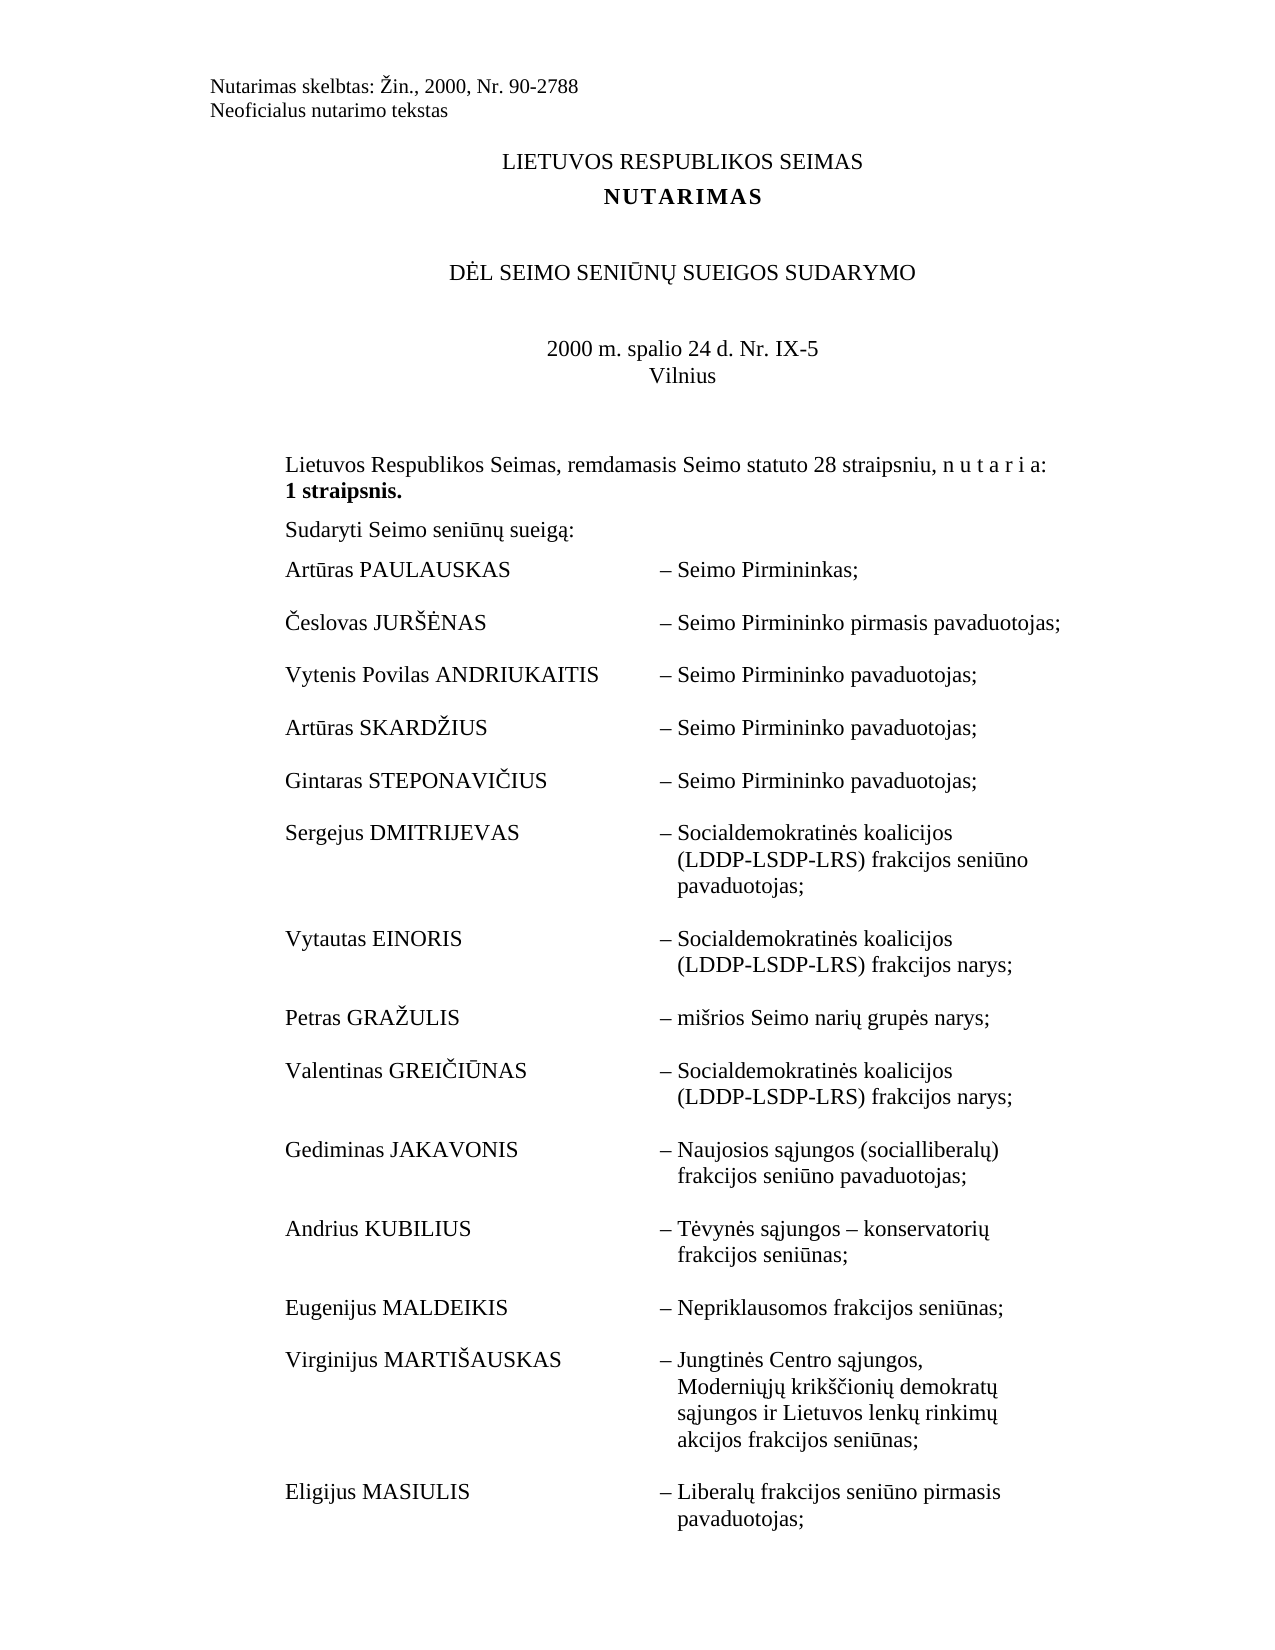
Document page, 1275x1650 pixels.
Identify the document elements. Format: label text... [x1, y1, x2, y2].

text Petras GRAŽULIS – mišrios Seimo narių grupės narys; [210, 1004, 1155, 1030]
text Virginijus MARTIŠAUSKAS – Jungtinės Centro sąjungos, [210, 1347, 1155, 1373]
text 1 straipsnis. [210, 477, 1155, 503]
text (LDDP-LSDP-LRS) frakcijos seniūno [210, 846, 1155, 872]
text pavaduotojas; [210, 872, 1155, 898]
text pavaduotojas; [210, 1505, 1155, 1531]
text Eligijus MASIULIS – Liberalų frakcijos seniūno pirmasis [210, 1478, 1155, 1505]
text Sudaryti Seimo seniūnų sueigą: [210, 516, 1155, 543]
text Moderniųjų krikščionių demokratų [210, 1373, 1155, 1399]
text DĖL SEIMO SENIŪNŲ SUEIGOS SUDARYMO [210, 259, 1155, 285]
text Nutarimas skelbtas: Žin., 2000, Nr. 90-2788 [210, 73, 1155, 98]
text Artūras PAULAUSKAS – Seimo Pirmininkas; [210, 556, 1155, 582]
text frakcijos seniūno pavaduotojas; [210, 1162, 1155, 1188]
text (LDDP-LSDP-LRS) frakcijos narys; [285, 1083, 1155, 1109]
text NUTARIMAS [210, 183, 1155, 209]
text frakcijos seniūnas; [210, 1241, 1155, 1267]
text Neoficialus nutarimo tekstas [210, 98, 1155, 122]
text Eugenijus MALDEIKIS – Nepriklausomos frakcijos seniūnas; [210, 1294, 1155, 1320]
text Andrius KUBILIUS – Tėvynės sąjungos – konservatorių [210, 1215, 1155, 1241]
text Vytautas EINORIS – Socialdemokratinės koalicijos [210, 925, 1155, 951]
text Vytenis Povilas ANDRIUKAITIS – Seimo Pirmininko pavaduotojas; [210, 661, 1155, 688]
text Gediminas JAKAVONIS – Naujosios sąjungos (socialliberalų) [210, 1136, 1155, 1162]
text Valentinas GREIČIŪNAS – Socialdemokratinės koalicijos [210, 1057, 1155, 1083]
text sąjungos ir Lietuvos lenkų rinkimų [210, 1399, 1155, 1426]
text LIETUVOS RESPUBLIKOS SEIMAS [210, 148, 1155, 174]
text Gintaras STEPONAVIČIUS – Seimo Pirmininko pavaduotojas; [210, 767, 1155, 793]
text Lietuvos Respublikos Seimas, remdamasis Seimo statuto 28 straipsniu, n u t a r i a: [210, 451, 1155, 477]
text Sergejus DMITRIJEVAS – Socialdemokratinės koalicijos [210, 819, 1155, 846]
text Česlovas JURŠĖNAS – Seimo Pirmininko pirmasis pavaduotojas; [210, 609, 1155, 635]
text Artūras SKARDŽIUS – Seimo Pirmininko pavaduotojas; [210, 714, 1155, 740]
text 2000 m. spalio 24 d. Nr. IX-5 Vilnius [210, 335, 1155, 388]
text (LDDP-LSDP-LRS) frakcijos narys; [210, 951, 1155, 978]
text akcijos frakcijos seniūnas; [210, 1426, 1155, 1452]
